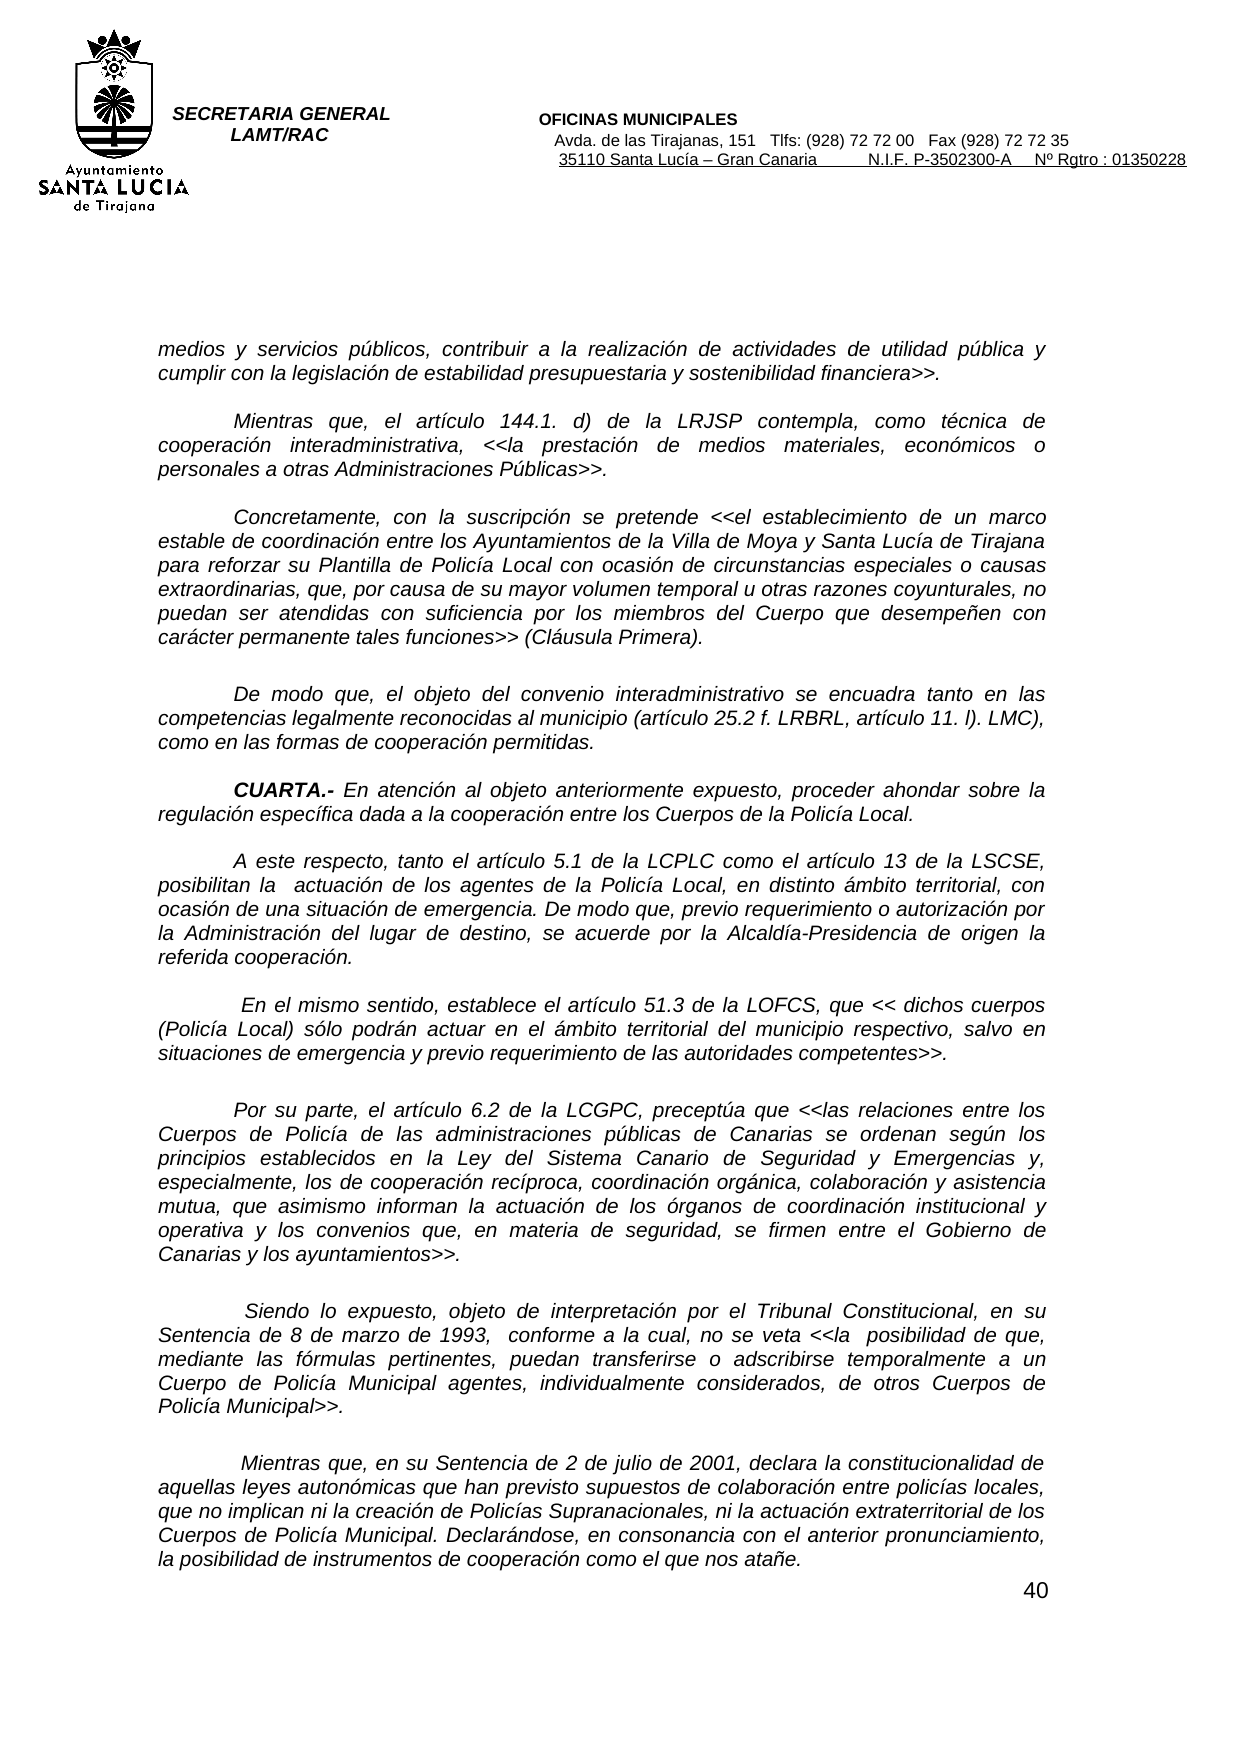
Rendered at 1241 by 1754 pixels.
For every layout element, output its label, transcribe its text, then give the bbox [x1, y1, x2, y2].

text Por su parte, el artículo 6.2 de la LCGPC, preceptúa que <<las relaciones entre los Cuerpos de Policía de las administraciones públicas de Canarias se ordenan según los principios establecidos en la Ley del Sistema Canario de Seguridad y Emergencias y, especialmente, los de cooperación recíproca, coordinación orgánica, colaboración y asistencia mutua, que asimismo informan la actuación de los órganos de coordinación institucional y operativa y los convenios que, en materia de seguridad, se firmen entre el Gobierno de Canarias y los ayuntamientos>>. [158, 1098, 1049, 1266]
text Siendo lo expuesto, objeto de interpretación por el Tribunal Constitucional, en su Sentencia de 8 de marzo de 1993, conforme a la cual, no se veta <<la posibilidad de que, mediante las fórmulas pertinentes, puedan transferirse o adscribirse temporalmente a un Cuerpo de Policía Municipal agentes, individualmente considerados, de otros Cuerpos de Policía Municipal>>. [158, 1298, 1049, 1418]
text En el mismo sentido, establece el artículo 51.3 de la LOFCS, que << dichos cuerpos (Policía Local) sólo podrán actuar en el ámbito territorial del municipio respectivo, salvo en situaciones de emergencia y previo requerimiento de las autoridades competentes>>. [158, 993, 1049, 1065]
text Mientras que, en su Sentencia de 2 de julio de 2001, declara la constitucionalidad de aquellas leyes autonómicas que han previsto supuestos de colaboración entre policías locales, que no implican ni la creación de Policías Supranacionales, ni la actuación extraterritorial de los Cuerpos de Policía Municipal. Declarándose, en consonancia con el anterior pronunciamiento, la posibilidad de instrumentos de cooperación como el que nos atañe. [158, 1451, 1048, 1571]
text A este respecto, tanto el artículo 5.1 de la LCPLC como el artículo 13 de la LSCSE, posibilitan la actuación de los agentes de la Policía Local, en distinto ámbito territorial, con ocasión de una situación de emergencia. De modo que, previo requerimiento o autorización por la Administración del lugar de destino, se acuerde por la Alcaldía-Presidencia de origen la referida cooperación. [158, 849, 1048, 969]
text Concretamente, con la suscripción se pretende <<el establecimiento de un marco estable de coordinación entre los Ayuntamientos de la Villa de Moya y Santa Lucía de Tirajana para reforzar su Plantilla de Policía Local con ocasión de circunstancias especiales o causas extraordinarias, que, por causa de su mayor volumen temporal u otras razones coyunturales, no puedan ser atendidas con suficiencia por los miembros del Cuerpo que desempeñen con carácter permanente tales funciones>> (Cláusula Primera). [158, 505, 1049, 649]
text Mientras que, el artículo 144.1. d) de la LRJSP contempla, como técnica de cooperación interadministrativa, <<la prestación de medios materiales, económicos o personales a otras Administraciones Públicas>>. [158, 409, 1048, 481]
text De modo que, el objeto del convenio interadministrativo se encuadra tanto en las competencias legalmente reconocidas al municipio (artículo 25.2 f. LRBRL, artículo 11. l). LMC), como en las formas de cooperación permitidas. [158, 682, 1048, 753]
text CUARTA.- En atención al objeto anteriormente expuesto, proceder ahondar sobre la regulación específica dada a la cooperación entre los Cuerpos de la Policía Local. [158, 777, 1048, 825]
text medios y servicios públicos, contribuir a la realización de actividades de utilidad pública y cumplir con la legislación de estabilidad presupuestaria y sostenibilidad financiera>>. [158, 337, 1049, 385]
